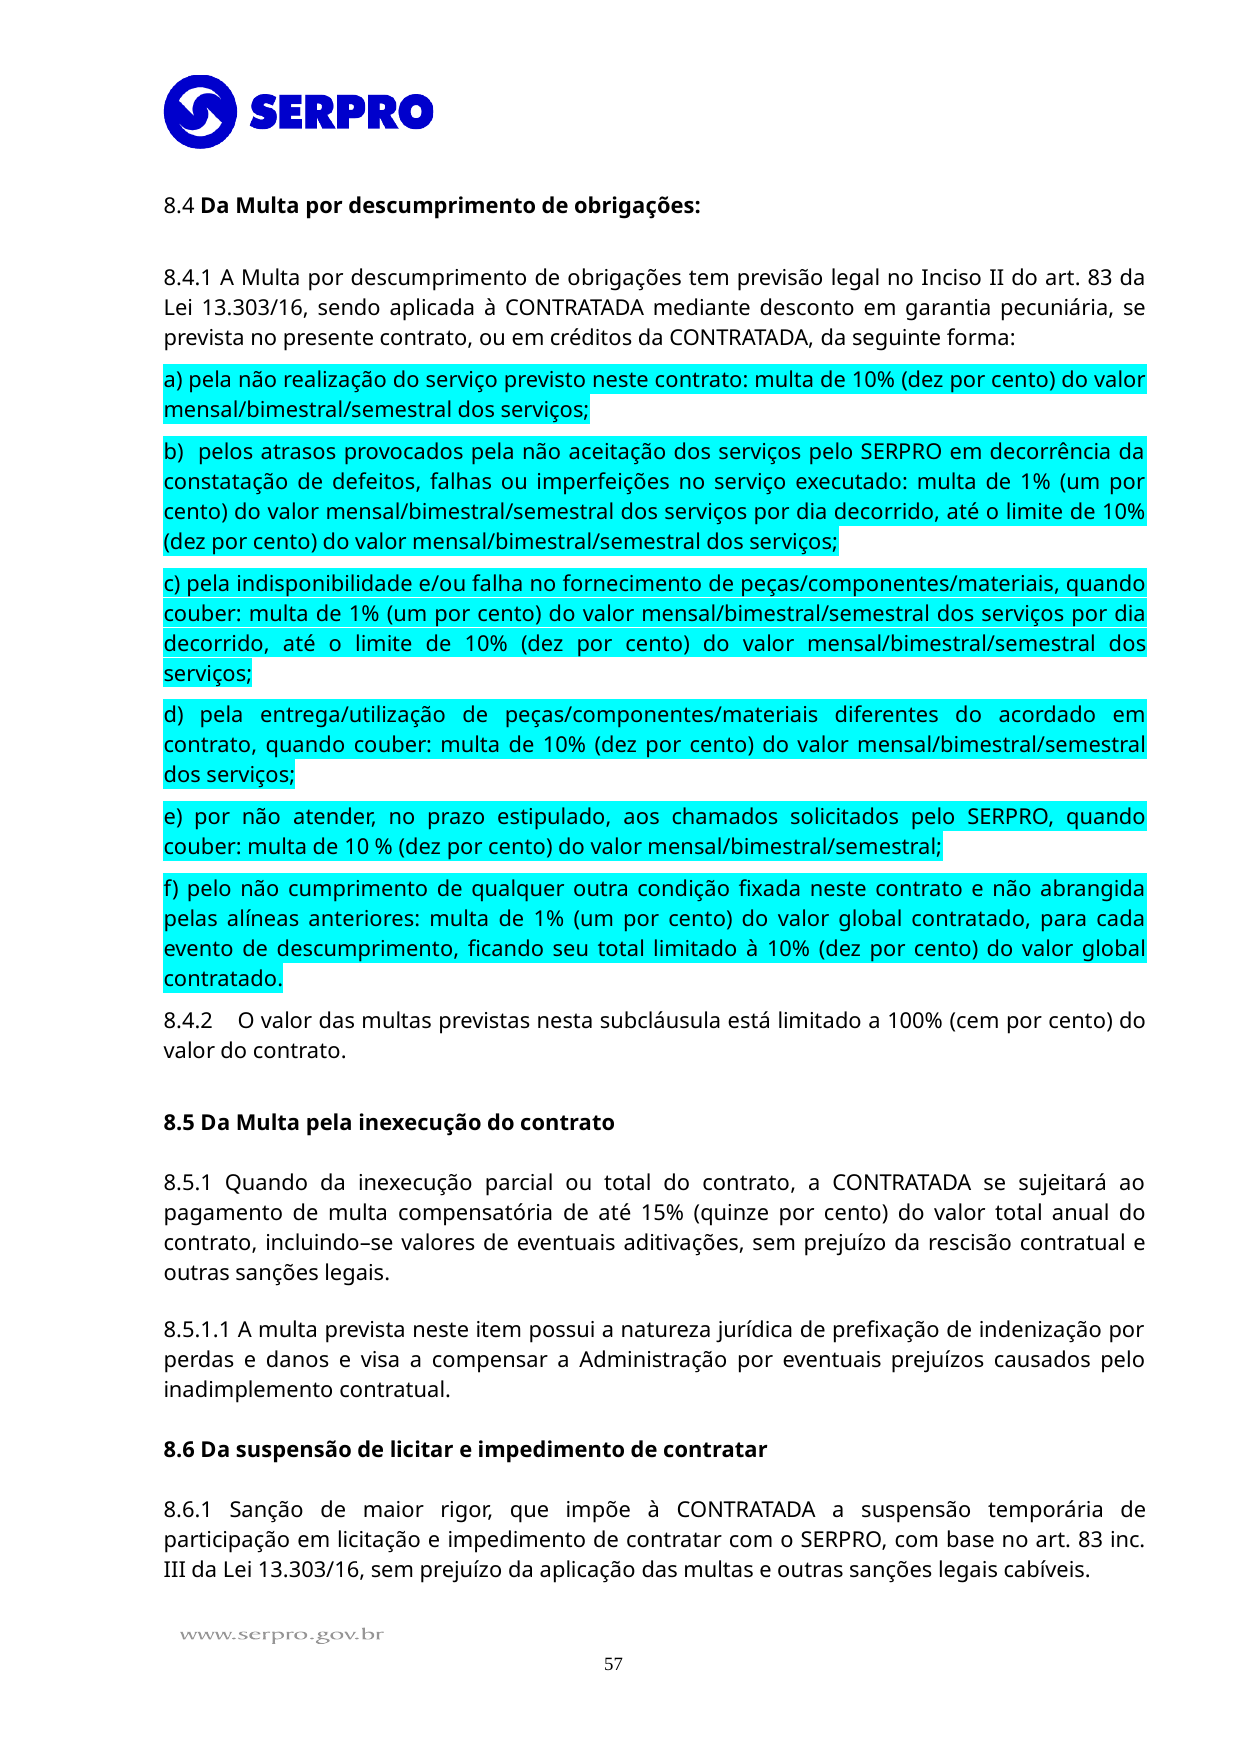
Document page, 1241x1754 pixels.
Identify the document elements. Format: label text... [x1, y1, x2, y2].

text c) pela indisponibilidade e/ou falha no fornecimento de peças/componentes/materiais, quando couber: multa de 1% (um por cento) do valor mensal/bimestral/semestral dos serviços por dia decorrido, até o limite de 10% (dez por cento) do valor mensal/bimestral/semestral dos serviços; [163, 567, 1147, 687]
text d) pela entrega/utilização de peças/componentes/materiais diferentes do acordado em contrato, quando couber: multa de 10% (dez por cento) do valor mensal/bimestral/semestral dos serviços; [163, 699, 1147, 789]
text b) pelos atrasos provocados pela não aceitação dos serviços pelo SERPRO em decorrência da constatação de defeitos, falhas ou imperfeições no serviço executado: multa de 1% (um por cento) do valor mensal/bimestral/semestral dos serviços por dia decorrido, até o limite de 10% (dez por cento) do valor mensal/bimestral/semestral dos serviços; [163, 436, 1147, 556]
text 8.5 Da Multa pela inexecução do contrato [163, 1106, 1147, 1136]
text 8.4.1 A Multa por descumprimento de obrigações tem previsão legal no Inciso II do art. 83 da Lei 13.303/16, sendo aplicada à CONTRATADA mediante desconto em garantia pecuniária, se prevista no presente contrato, ou em créditos da CONTRATADA, da seguinte forma: [163, 262, 1147, 352]
text 8.5.1 Quando da inexecução parcial ou total do contrato, a CONTRATADA se sujeitará ao pagamento de multa compensatória de até 15% (quinze por cento) do valor total anual do contrato, incluindo–se valores de eventuais aditivações, sem prejuízo da rescisão contratual e outras sanções legais. [163, 1166, 1147, 1286]
text 8.5.1.1 A multa prevista neste item possui a natureza jurídica de prefixação de indenização por perdas e danos e visa a compensar a Administração por eventuais prejuízos causados pelo inadimplemento contratual. [163, 1314, 1147, 1404]
text e) por não atender, no prazo estipulado, aos chamados solicitados pelo SERPRO, quando couber: multa de 10 % (dez por cento) do valor mensal/bimestral/semestral; [163, 801, 1147, 861]
text 8.6 Da suspensão de licitar e impedimento de contratar [163, 1434, 1147, 1464]
text a) pela não realização do serviço previsto neste contrato: multa de 10% (dez por cento) do valor mensal/bimestral/semestral dos serviços; [163, 364, 1147, 424]
picture [163, 75, 434, 149]
text 8.6.1 Sanção de maior rigor, que impõe à CONTRATADA a suspensão temporária de participação em licitação e impedimento de contratar com o SERPRO, com base no art. 83 inc. III da Lei 13.303/16, sem prejuízo da aplicação das multas e outras sanções legais cabíveis. [163, 1494, 1147, 1584]
text 8.4.2 O valor das multas previstas nesta subcláusula está limitado a 100% (cem por cento) do valor do contrato. [163, 1004, 1147, 1064]
text f) pelo não cumprimento de qualquer outra condição fixada neste contrato e não abrangida pelas alíneas anteriores: multa de 1% (um por cento) do valor global contratado, para cada evento de descumprimento, ficando seu total limitado à 10% (dez por cento) do valor global contratado. [163, 873, 1147, 993]
text 8.4 Da Multa por descumprimento de obrigações: [163, 190, 1147, 220]
